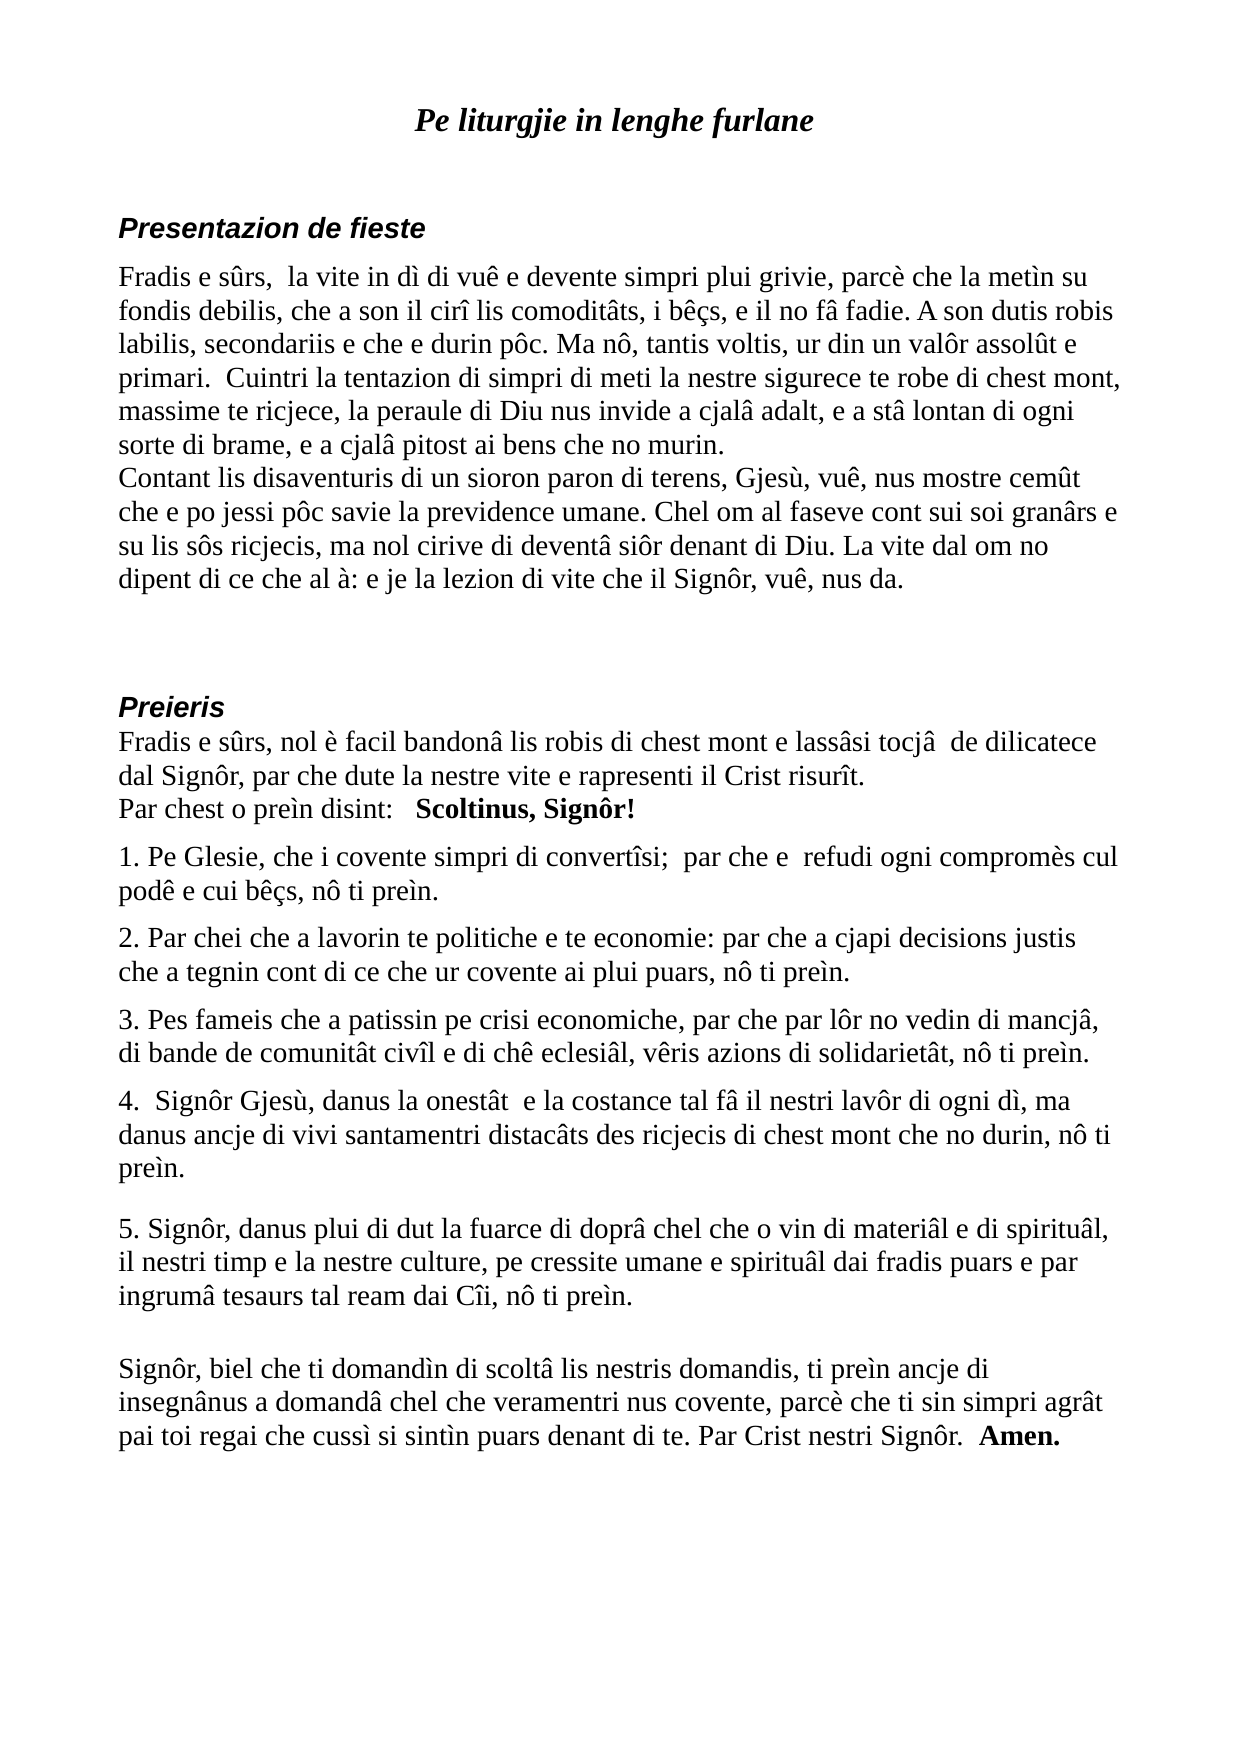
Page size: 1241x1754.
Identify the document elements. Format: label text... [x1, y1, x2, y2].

text 1. Pe Glesie, che i covente simpri di convertîsi; par che e refudi ogni compromès cul podê e cui bêçs, nô ti preìn. [118, 839, 1122, 906]
text Preieris [118, 691, 1122, 724]
text Pe liturgjie in lenghe furlane [118, 100, 1122, 138]
text 4. Signôr Gjesù, danus la onestât e la costance tal fâ il nestri lavôr di ogni dì, ma danus ancje di vivi santamentri distacâts des ricjecis di chest mont che no durin, nô ti preìn. [118, 1083, 1122, 1184]
text Fradis e sûrs, la vite in dì di vuê e devente simpri plui grivie, parcè che la metìn su fondis debilis, che a son il cirî lis comoditâts, i bêçs, e il no fâ fadie. A son dutis robis [118, 259, 1122, 326]
text 3. Pes fameis che a patissin pe crisi economiche, par che par lôr no vedin di mancjâ, di bande de comunitât civîl e di chê eclesiâl, vêris azions di solidarietât, nô ti preìn. [118, 1002, 1122, 1069]
text Signôr, biel che ti domandìn di scoltâ lis nestris domandis, ti preìn ancje di insegnânus a domandâ chel che veramentri nus covente, parcè che ti sin simpri agrât pai toi regai che cussì si sintìn puars denant di te. Par Crist nestri Signôr. Amen. [118, 1351, 1122, 1452]
subtitle Presentazion de fieste [118, 211, 1122, 245]
text labilis, secondariis e che e durin pôc. Ma nô, tantis voltis, ur din un valôr assolût e primari. Cuintri la tentazion di simpri di meti la nestre sigurece te robe di chest mont, massime te ricjece, la peraule di Diu nus invide a cjalâ adalt, e a stâ lontan di ogni sorte di brame, e a cjalâ pitost ai bens che no murin. [118, 326, 1122, 461]
text 2. Par chei che a lavorin te politiche e te economie: par che a cjapi decisions justis che a tegnin cont di ce che ur covente ai plui puars, nô ti preìn. [118, 921, 1122, 988]
text Par chest o preìn disint: Scoltinus, Signôr! [118, 791, 1122, 825]
text 5. Signôr, danus plui di dut la fuarce di doprâ chel che o vin di materiâl e di spirituâl, il nestri timp e la nestre culture, pe cressite umane e spirituâl dai fradis puars e par ingrumâ tesaurs tal ream dai Cîi, nô ti preìn. [118, 1211, 1122, 1312]
text Contant lis disaventuris di un sioron paron di terens, Gjesù, vuê, nus mostre cemût che e po jessi pôc savie la previdence umane. Chel om al faseve cont sui soi granârs e su lis sôs ricjecis, ma nol cirive di deventâ siôr denant di Diu. La vite dal om no dipent di ce che al à: e je la lezion di vite che il Signôr, vuê, nus da. [118, 461, 1122, 595]
text Fradis e sûrs, nol è facil bandonâ lis robis di chest mont e lassâsi tocjâ de dilicatece dal Signôr, par che dute la nestre vite e rapresenti il Crist risurît. [118, 724, 1122, 791]
